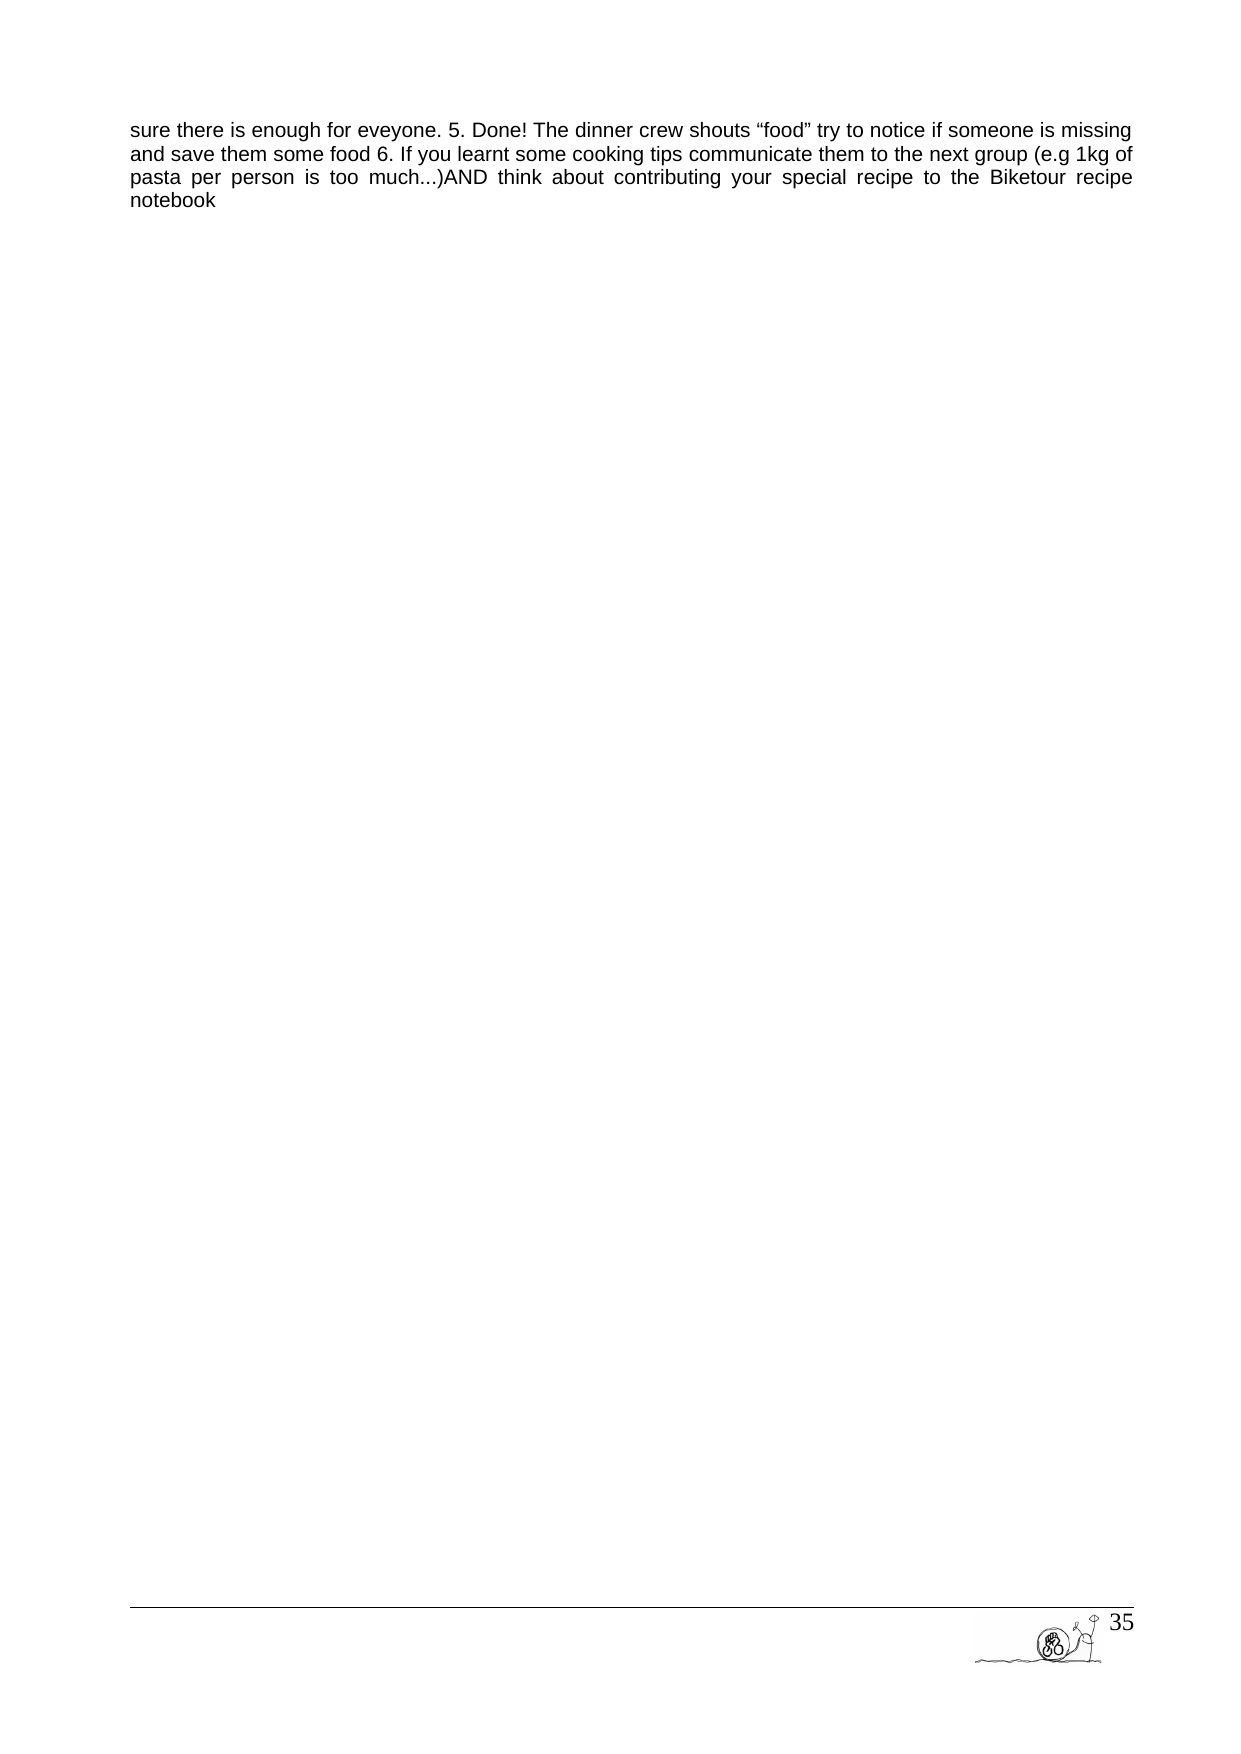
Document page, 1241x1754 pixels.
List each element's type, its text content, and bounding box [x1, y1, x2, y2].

picture [972, 1611, 1104, 1666]
text sure there is enough for eveyone. 5. Done! The dinner crew shouts “food” try to notice if someone is missing and save them some food 6. If you learnt some cooking tips communicate them to the next group (e.g 1kg of pasta per person is too much...)AND think about contributing your special recipe to the Biketour recipe notebook [130, 118, 1134, 212]
